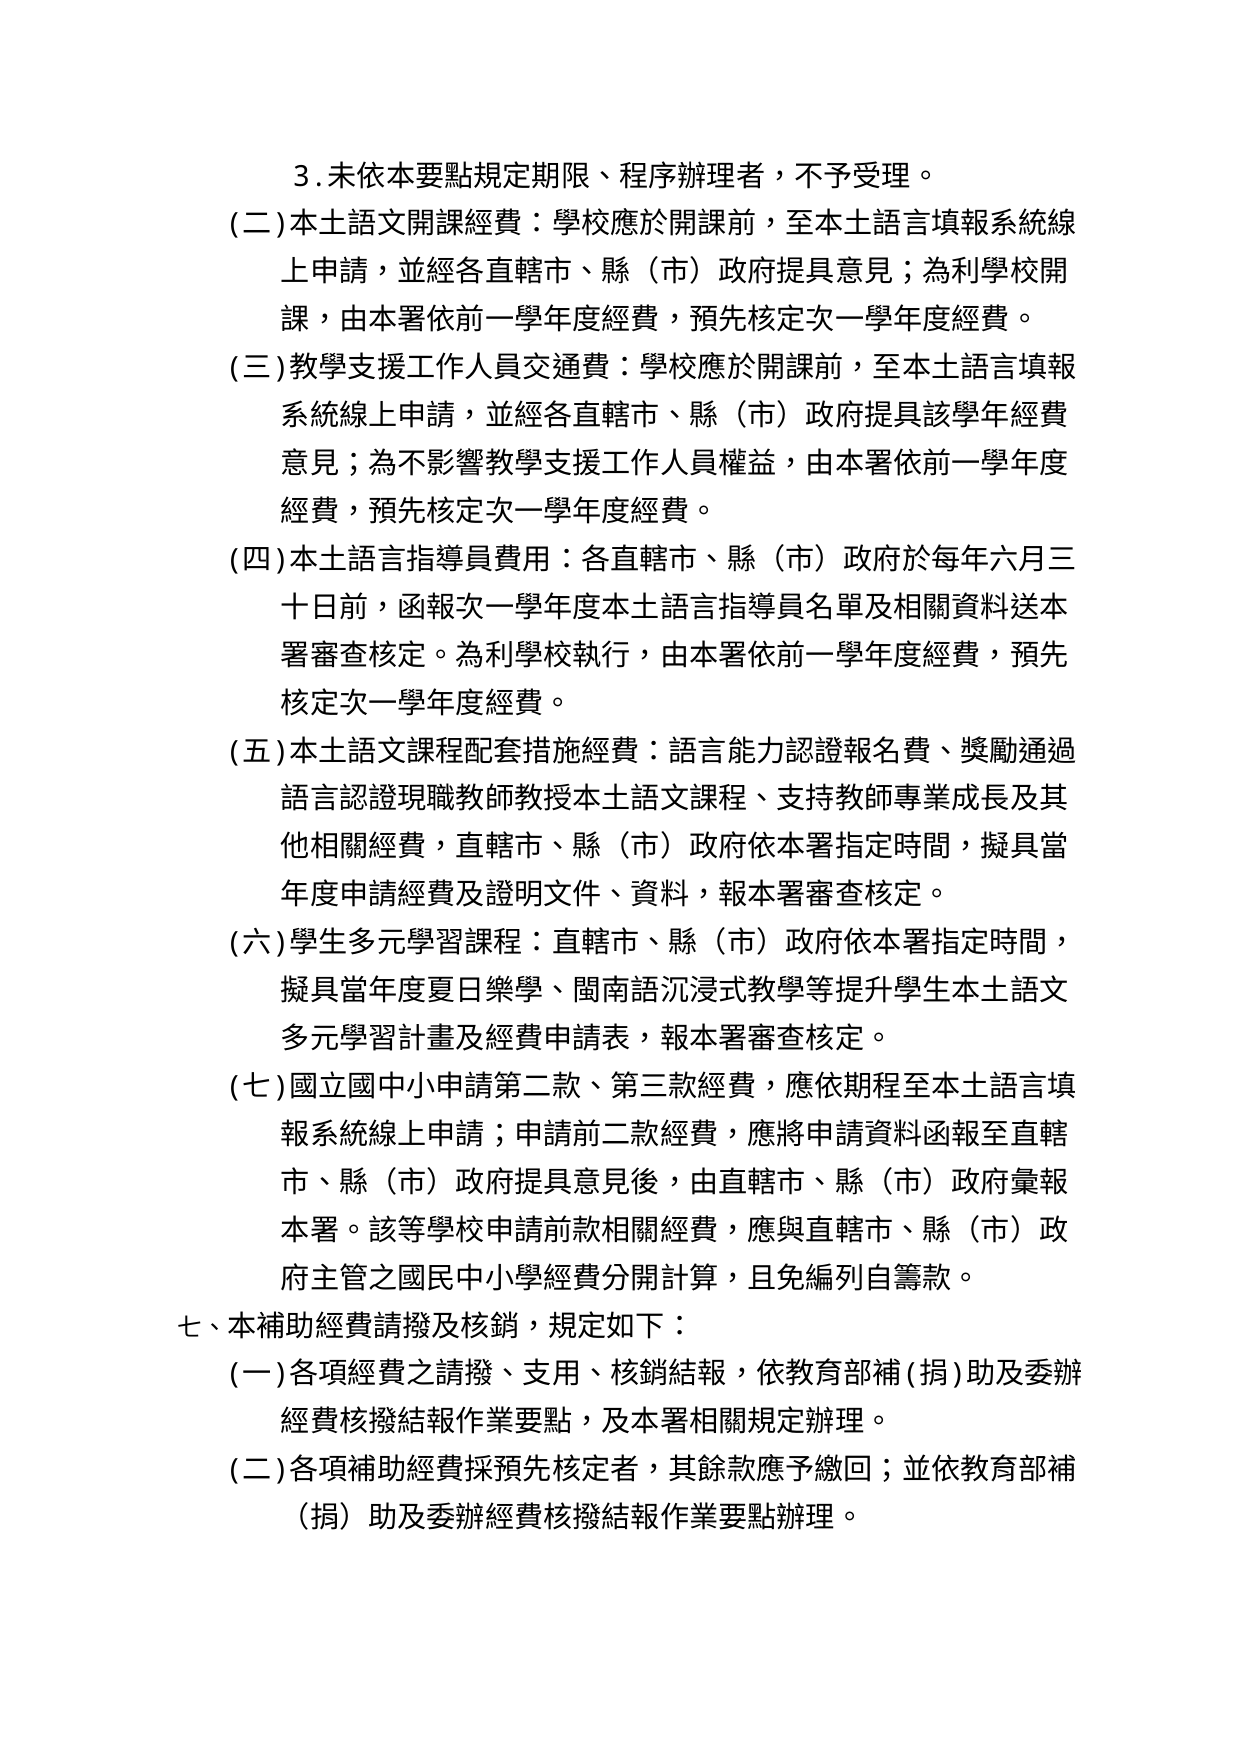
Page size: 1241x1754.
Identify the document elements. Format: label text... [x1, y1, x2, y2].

text (二)各項補助經費採預先核定者，其餘款應予繳回；並依教育部補（捐）助及委辦經費核撥結報作業要點辦理。 [208, 1441, 1092, 1537]
text (七)國立國中小申請第二款、第三款經費，應依期程至本土語言填報系統線上申請；申請前二款經費，應將申請資料函報至直轄市、縣（市）政府提具意見後，由直轄市、縣（市）政府彙報本署。該等學校申請前款相關經費，應與直轄市、縣（市）政府主管之國民中小學經費分開計算，且免編列自籌款。 [208, 1058, 1092, 1298]
text (一)各項經費之請撥、支用、核銷結報，依教育部補(捐)助及委辦經費核撥結報作業要點，及本署相關規定辦理。 [208, 1346, 1092, 1441]
text (五)本土語文課程配套措施經費：語言能力認證報名費、獎勵通過語言認證現職教師教授本土語文課程、支持教師專業成長及其他相關經費，直轄市、縣（市）政府依本署指定時間，擬具當年度申請經費及證明文件、資料，報本署審查核定。 [208, 723, 1092, 914]
text (二)本土語文開課經費：學校應於開課前，至本土語言填報系統線上申請，並經各直轄市、縣（市）政府提具意見；為利學校開課，由本署依前一學年度經費，預先核定次一學年度經費。 [208, 196, 1092, 339]
text (六)學生多元學習課程：直轄市、縣（市）政府依本署指定時間，擬具當年度夏日樂學、閩南語沉浸式教學等提升學生本土語文多元學習計畫及經費申請表，報本署審查核定。 [208, 914, 1092, 1058]
text (三)教學支援工作人員交通費：學校應於開課前，至本土語言填報系統線上申請，並經各直轄市、縣（市）政府提具該學年經費意見；為不影響教學支援工作人員權益，由本署依前一學年度經費，預先核定次一學年度經費。 [208, 339, 1092, 531]
text (四)本土語言指導員費用：各直轄市、縣（市）政府於每年六月三十日前，函報次一學年度本土語言指導員名單及相關資料送本署審查核定。為利學校執行，由本署依前一學年度經費，預先核定次一學年度經費。 [208, 531, 1092, 723]
list 本補助經費請撥及核銷，規定如下： [177, 1298, 1092, 1346]
text 3.未依本要點規定期限、程序辦理者，不予受理。 [222, 148, 1092, 196]
